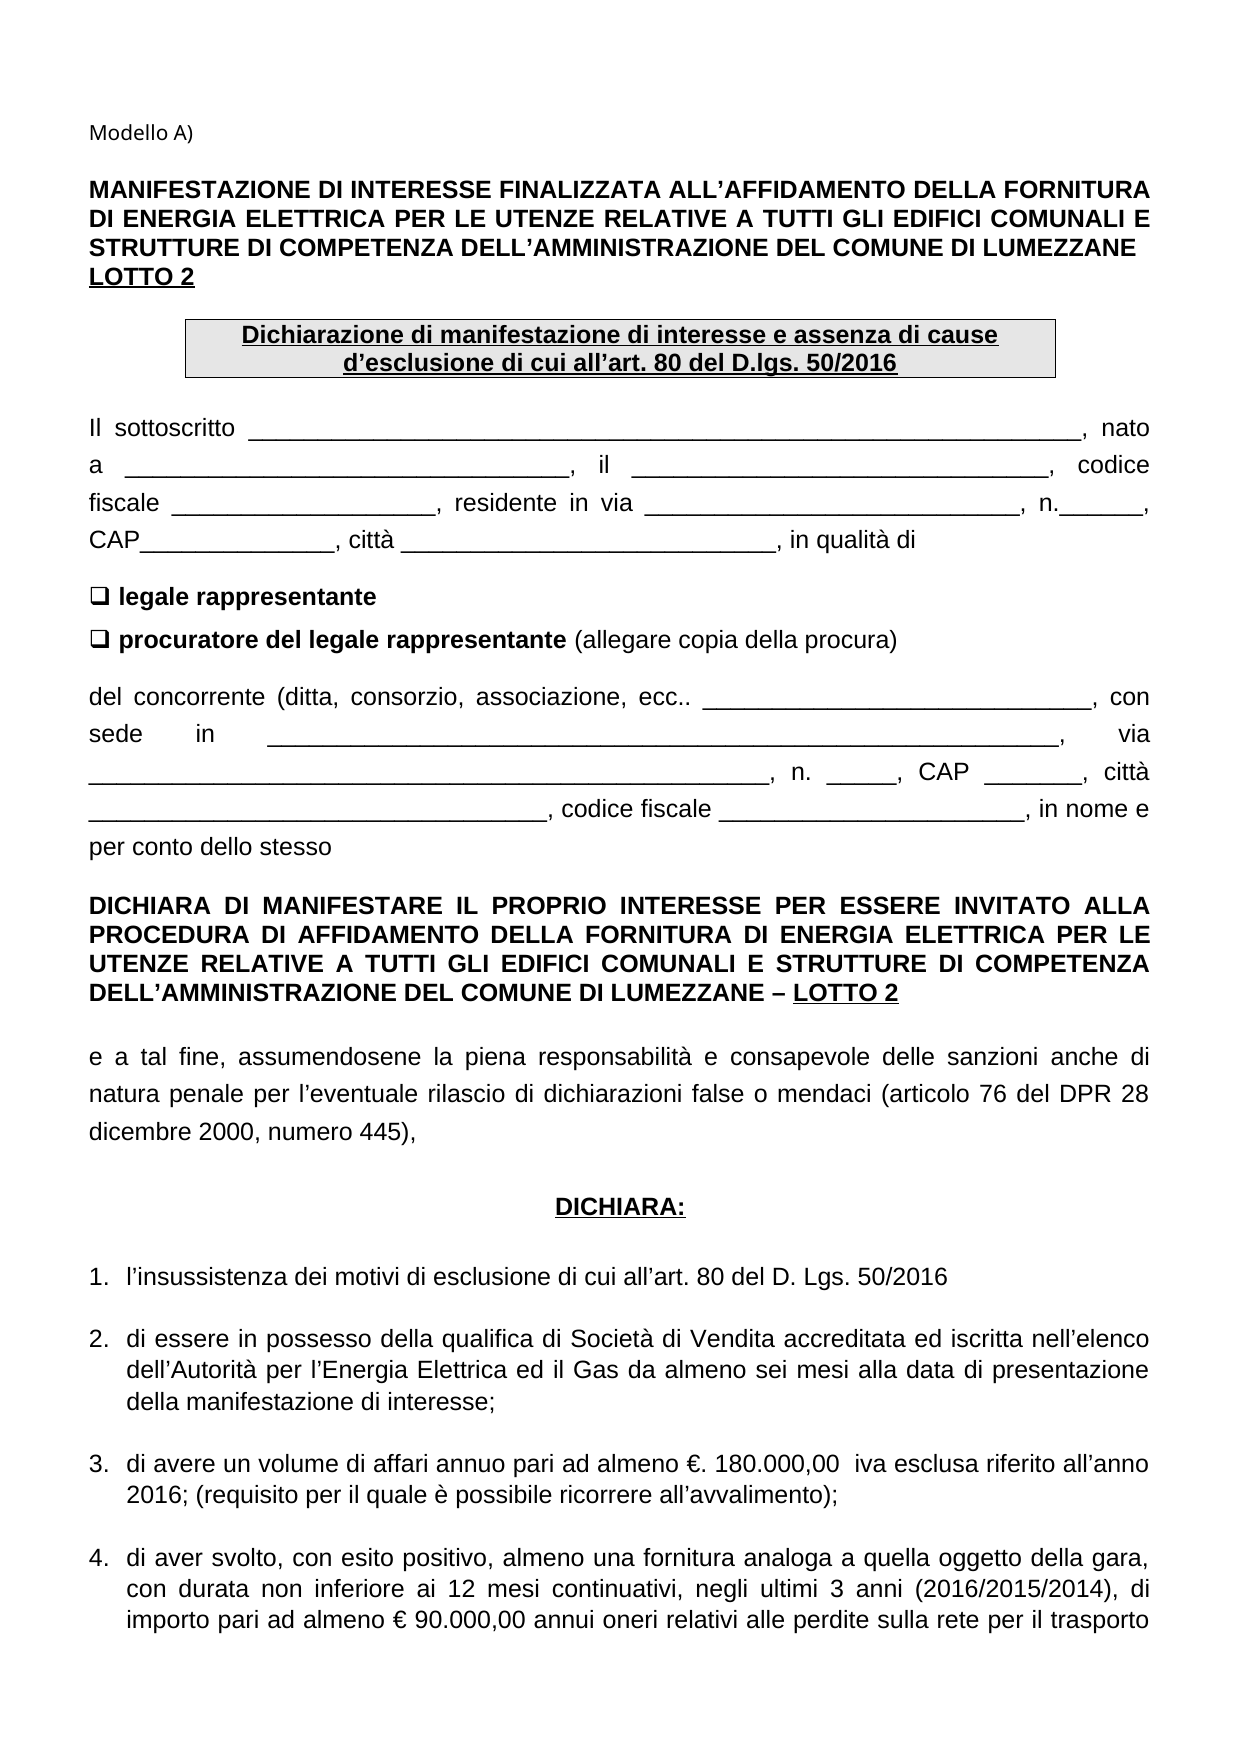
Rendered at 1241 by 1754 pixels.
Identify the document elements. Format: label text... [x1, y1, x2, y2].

text del concorrente (ditta, consorzio, associazione, ecc.. ____________________________, con sede in _________________________________________________________, via _________________________________________________, n. _____, CAP _______, città _________________________________, codice fiscale ______________________, in nome e per conto dello stesso [89, 675, 1152, 863]
text Il sottoscritto ____________________________________________________________, nato a ________________________________, il ______________________________, codice fiscale ___________________, residente in via ___________________________, n.______, CAP______________, città ___________________________, in qualità di [89, 406, 1152, 556]
list legale rappresentante [89, 575, 1152, 613]
text DICHIARA: [89, 1185, 1152, 1223]
text DICHIARA DI MANIFESTARE IL PROPRIO INTERESSE PER ESSERE INVITATO ALLA PROCEDURA DI AFFIDAMENTO DELLA FORNITURA DI ENERGIA ELETTRICA PER LE UTENZE RELATIVE A TUTTI GLI EDIFICI COMUNALI E STRUTTURE DI COMPETENZA DELL’AMMINISTRAZIONE DEL COMUNE DI LUMEZZANE – LOTTO 2 [89, 891, 1152, 1006]
list di aver svolto, con esito positivo, almeno una fornitura analoga a quella oggetto della gara, con durata non inferiore ai 12 mesi continuativi, negli ultimi 3 anni (2016/2015/2014), di importo pari ad almeno € 90.000,00 annui oneri relativi alle perdite sulla rete per il trasporto [89, 1541, 1152, 1635]
text Modello A) [89, 118, 1152, 147]
list l’insussistenza dei motivi di esclusione di cui all’art. 80 del D. Lgs. 50/2016 [89, 1260, 1152, 1291]
table_header Dichiarazione di manifestazione di interesse e assenza di cause d’esclusione di cui all’art. 80 del D.lgs. 50/2016 [186, 320, 1055, 377]
text LOTTO 2 [89, 262, 1152, 290]
text e a tal fine, assumendosene la piena responsabilità e consapevole delle sanzioni anche di natura penale per l’eventuale rilascio di dichiarazioni false o mendaci (articolo 76 del DPR 28 dicembre 2000, numero 445), [89, 1035, 1152, 1148]
list di essere in possesso della qualifica di Società di Vendita accreditata ed iscritta nell’elenco dell’Autorità per l’Energia Elettrica ed il Gas da almeno sei mesi alla data di presentazione della manifestazione di interesse; [89, 1323, 1152, 1416]
list procuratore del legale rappresentante (allegare copia della procura) [89, 619, 1152, 656]
list di avere un volume di affari annuo pari ad almeno €. 180.000,00 iva esclusa riferito all’anno 2016; (requisito per il quale è possibile ricorrere all’avvalimento); [89, 1448, 1152, 1510]
text MANIFESTAZIONE DI INTERESSE FINALIZZATA ALL’AFFIDAMENTO DELLA FORNITURA DI ENERGIA ELETTRICA PER LE UTENZE RELATIVE A TUTTI GLI EDIFICI COMUNALI E STRUTTURE DI COMPETENZA DELL’AMMINISTRAZIONE DEL COMUNE DI LUMEZZANE [89, 175, 1152, 262]
